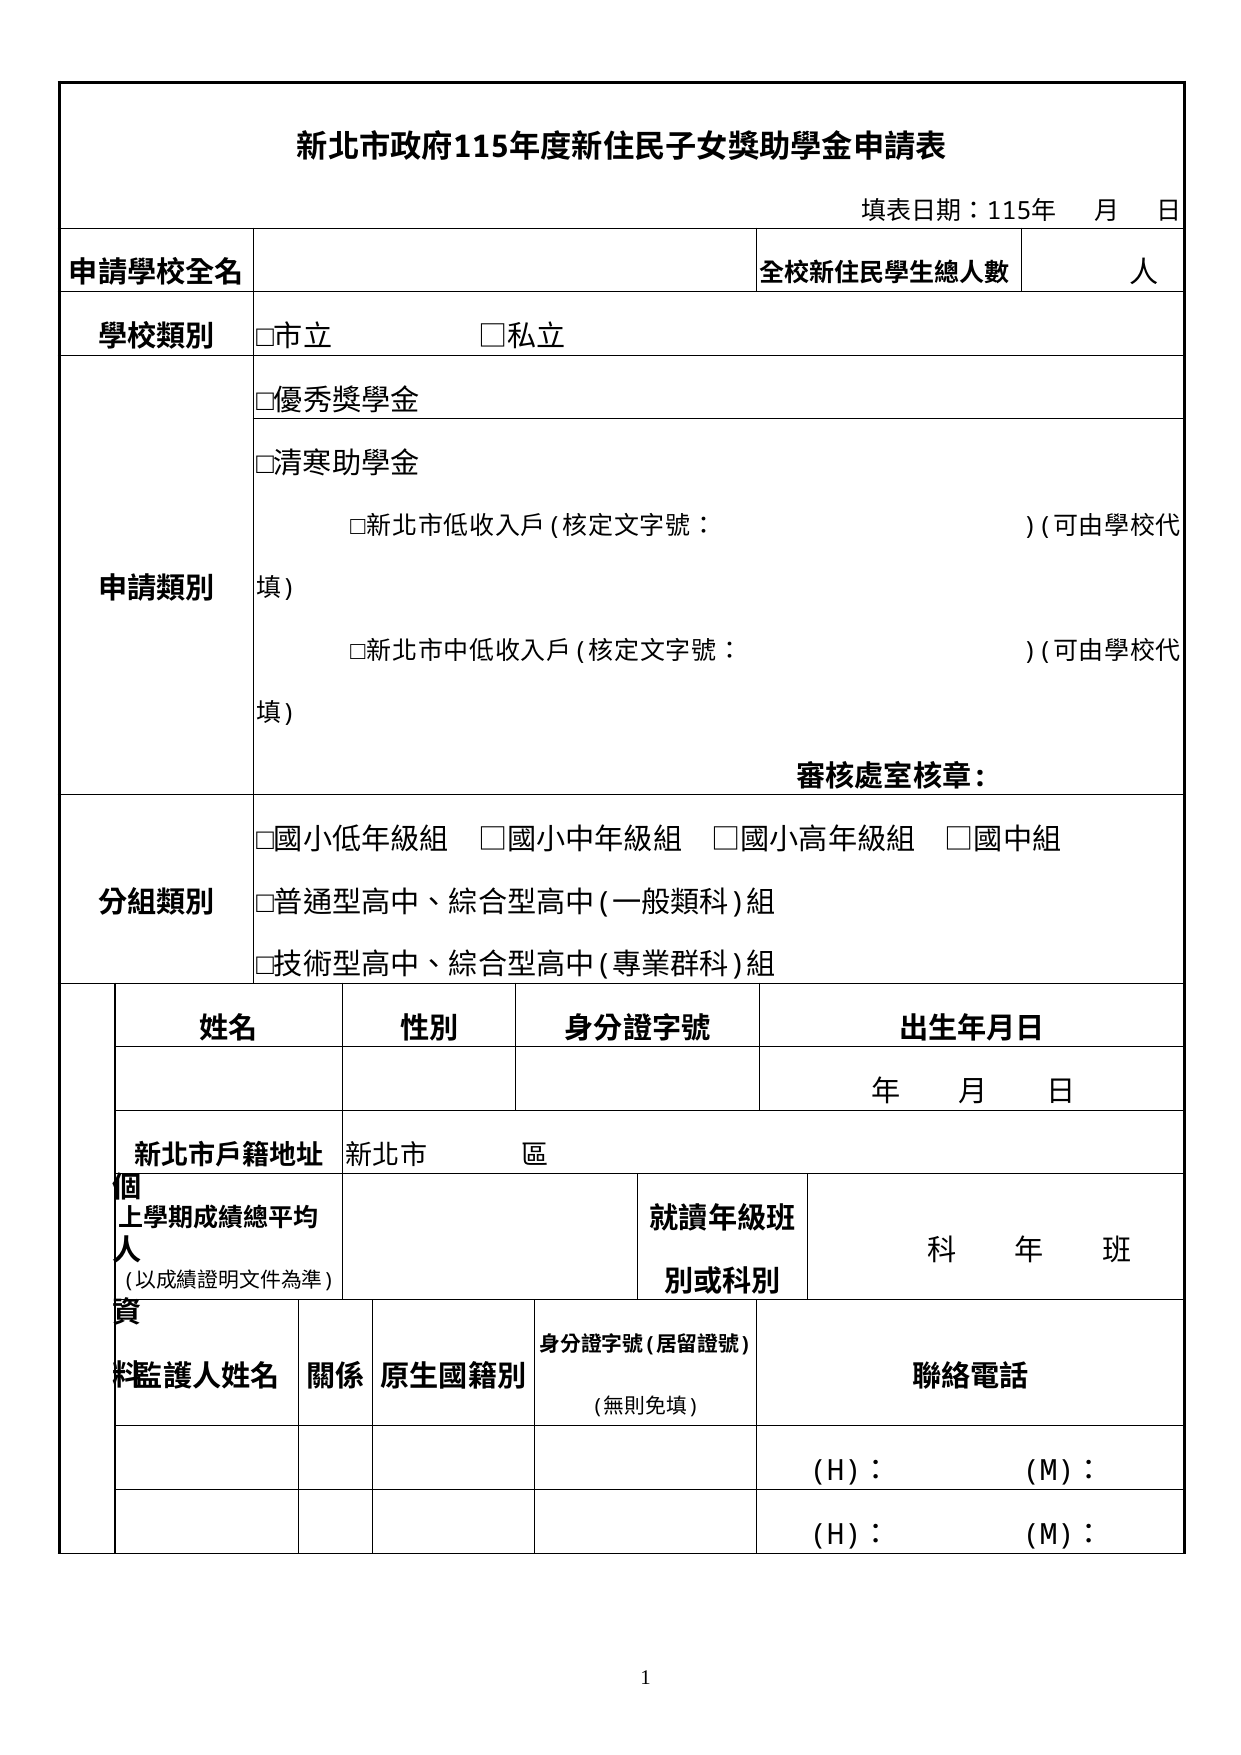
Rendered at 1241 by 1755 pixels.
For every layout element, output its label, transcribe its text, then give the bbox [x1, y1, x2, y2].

table_cell [116, 1047, 342, 1110]
table_cell [516, 1047, 759, 1110]
table_cell [299, 1490, 372, 1552]
table_cell 年 月 日 [760, 1047, 1183, 1110]
table_cell 關係 [299, 1300, 372, 1425]
table_cell 個 人 資 料 [61, 984, 114, 1552]
table_cell □市立 □私立 [254, 292, 1183, 354]
table_cell 出生年月日 [760, 984, 1183, 1046]
table_cell 新北市戶籍地址 [116, 1111, 342, 1173]
table_cell [373, 1490, 534, 1552]
table_cell □清寒助學金 □新北市低收入戶(核定文字號： )(可由學校代填) □新北市中低收入戶(核定文字號： )(可由學校代填) 審核處室核章: [254, 419, 1183, 794]
table_cell 新北市 區 [343, 1111, 1183, 1173]
table_cell [116, 1426, 298, 1489]
table_cell [116, 1490, 298, 1552]
table_cell 就讀年級班別或科別 [638, 1174, 807, 1299]
table_cell 學校類別 [61, 292, 253, 354]
table_cell [373, 1426, 534, 1489]
table_cell 監護人姓名 [116, 1300, 298, 1425]
table_cell [343, 1047, 515, 1110]
table_cell [535, 1490, 756, 1552]
table_cell [299, 1426, 372, 1489]
table_cell 人 [1022, 229, 1183, 291]
table_cell 原生國籍別 [373, 1300, 534, 1425]
table_cell 身分證字號 [516, 984, 759, 1046]
table_cell 申請類別 [61, 356, 253, 794]
table_cell 分組類別 [61, 795, 253, 983]
table_cell 聯絡電話 [757, 1300, 1183, 1425]
table_cell 姓名 [116, 984, 342, 1046]
table_cell (H)： (M)： [757, 1490, 1183, 1552]
table_cell [343, 1174, 637, 1299]
table_cell 全校新住民學生總人數 [757, 229, 1021, 291]
table_cell 上學期成績總平均 (以成績證明文件為準) [116, 1174, 342, 1299]
table_cell [254, 229, 756, 291]
table_cell □優秀獎學金 [254, 356, 1183, 418]
table_cell 科 年 班 [808, 1174, 1183, 1299]
table_cell 申請學校全名 [61, 229, 253, 291]
table_cell 性別 [343, 984, 515, 1046]
table_cell (H)： (M)： [757, 1426, 1183, 1489]
table_cell 身分證字號(居留證號) (無則免填) [535, 1300, 756, 1425]
table_cell [535, 1426, 756, 1489]
table_cell □國小低年級組 □國小中年級組 □國小高年級組 □國中組 □普通型高中、綜合型高中(一般類科)組 □技術型高中、綜合型高中(專業群科)組 [254, 795, 1183, 983]
table_header 新北市政府115年度新住民子女獎助學金申請表 填表日期：115年 月 日 [61, 84, 1183, 227]
